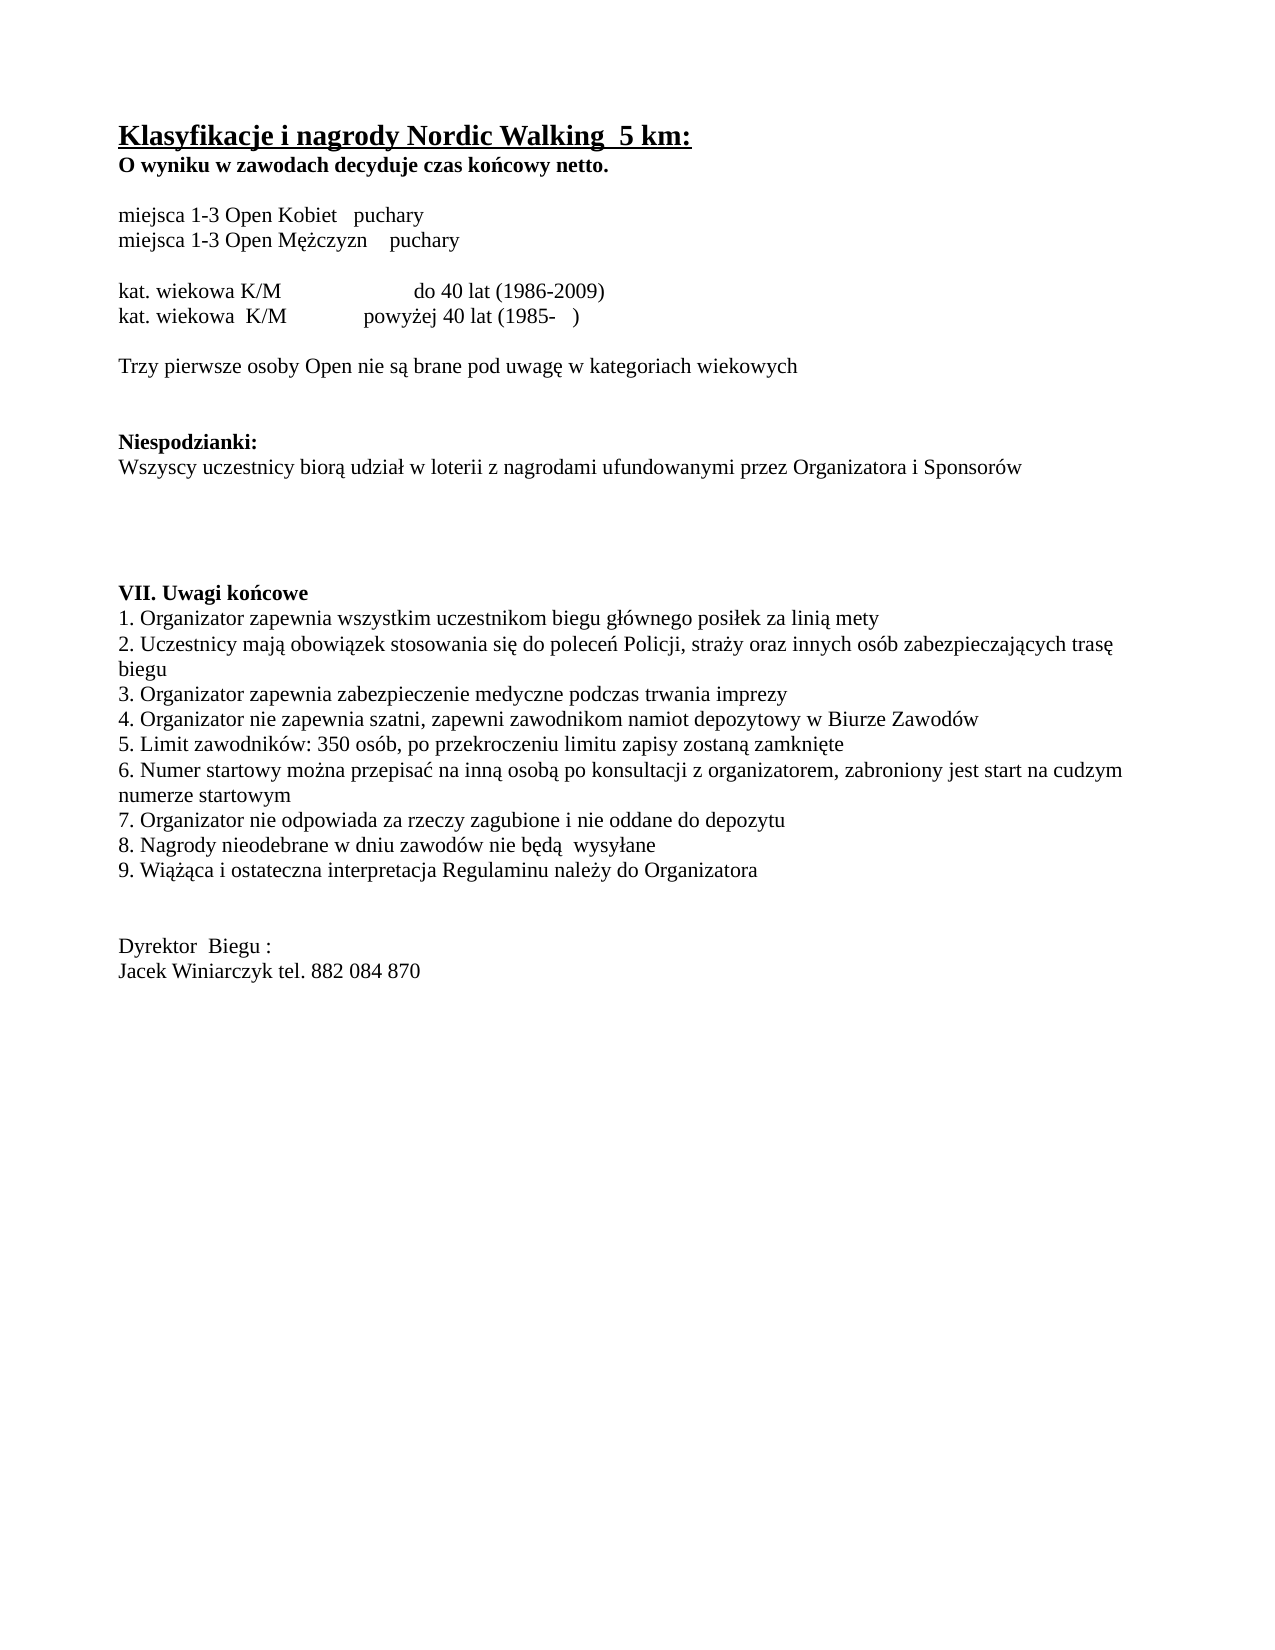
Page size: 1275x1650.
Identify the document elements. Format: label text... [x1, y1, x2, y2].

text 4. Organizator nie zapewnia szatni, zapewni zawodnikom namiot depozytowy w Biurze Zawodów [118, 706, 1157, 731]
text 1. Organizator zapewnia wszystkim uczestnikom biegu głównego posiłek za linią mety [118, 605, 1157, 631]
text 5. Limit zawodników: 350 osób, po przekroczeniu limitu zapisy zostaną zamknięte [118, 731, 1157, 757]
text Niespodzianki: [118, 429, 1157, 454]
text Dyrektor Biegu : [118, 933, 1157, 958]
text VII. Uwagi końcowe [118, 580, 1157, 605]
text 8. Nagrody nieodebrane w dniu zawodów nie będą wysyłane [118, 832, 1157, 857]
text 9. Wiążąca i ostateczna interpretacja Regulaminu należy do Organizatora [118, 857, 1157, 883]
text 6. Numer startowy można przepisać na inną osobą po konsultacji z organizatorem, zabroniony jest start na cudzym numerze startowym [118, 757, 1157, 807]
text Trzy pierwsze osoby Open nie są brane pod uwagę w kategoriach wiekowych [118, 353, 1157, 378]
text kat. wiekowa K/M powyżej 40 lat (1985- ) [118, 303, 1157, 328]
text Klasyfikacje i nagrody Nordic Walking 5 km: [118, 118, 1157, 152]
text O wyniku w zawodach decyduje czas końcowy netto. [118, 152, 1157, 177]
text Jacek Winiarczyk tel. 882 084 870 [118, 958, 1157, 983]
text kat. wiekowa K/M do 40 lat (1986-2009) [118, 278, 1157, 303]
text Wszyscy uczestnicy biorą udział w loterii z nagrodami ufundowanymi przez Organizatora i Sponsorów [118, 454, 1157, 479]
text 2. Uczestnicy mają obowiązek stosowania się do poleceń Policji, straży oraz innych osób zabezpieczających trasę biegu [118, 631, 1157, 681]
text 3. Organizator zapewnia zabezpieczenie medyczne podczas trwania imprezy [118, 681, 1157, 706]
text miejsca 1-3 Open Kobiet puchary [118, 202, 1157, 227]
text miejsca 1-3 Open Mężczyzn puchary [118, 227, 1157, 252]
text 7. Organizator nie odpowiada za rzeczy zagubione i nie oddane do depozytu [118, 807, 1157, 832]
